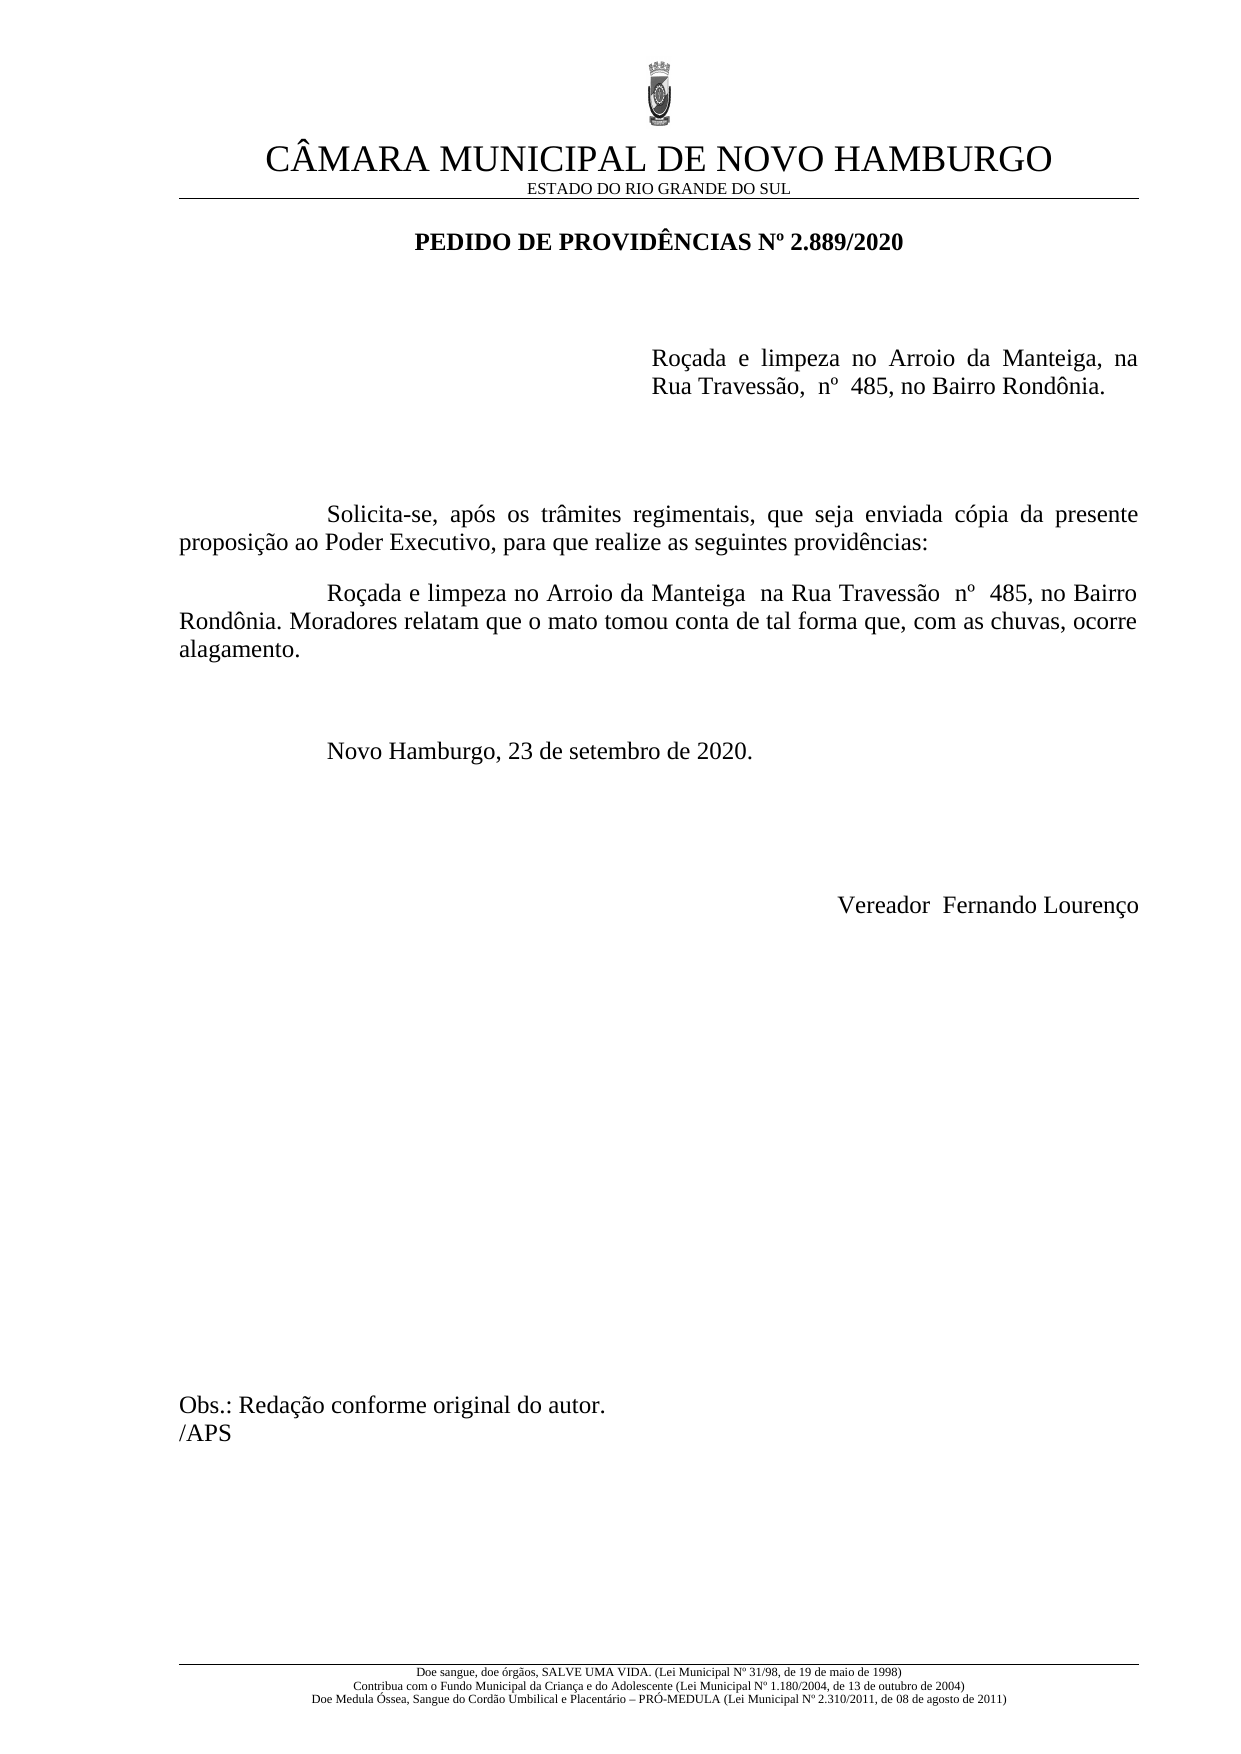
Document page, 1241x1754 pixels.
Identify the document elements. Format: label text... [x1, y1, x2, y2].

text Roçada e limpeza no Arroio da Manteiga, na Rua Travessão, nº 485, no Bairro Rondônia. [651, 344, 1139, 400]
text Solicita-se, após os trâmites regimentais, que seja enviada cópia da presente proposição ao Poder Executivo, para que realize as seguintes providências: [179, 500, 1139, 556]
text Vereador Fernando Lourenço [179, 891, 1139, 919]
text Obs.: Redação conforme original do autor. [179, 1391, 1139, 1419]
text /APS [179, 1419, 1139, 1447]
text Novo Hamburgo, 23 de setembro de 2020. [179, 737, 1139, 765]
text Roçada e limpeza no Arroio da Manteiga na Rua Travessão nº 485, no Bairro Rondônia. Moradores relatam que o mato tomou conta de tal forma que, com as chuvas, ocorre alagamento. [179, 579, 1139, 662]
text PEDIDO DE PROVIDÊNCIAS Nº 2.889/2020 [179, 228, 1139, 256]
